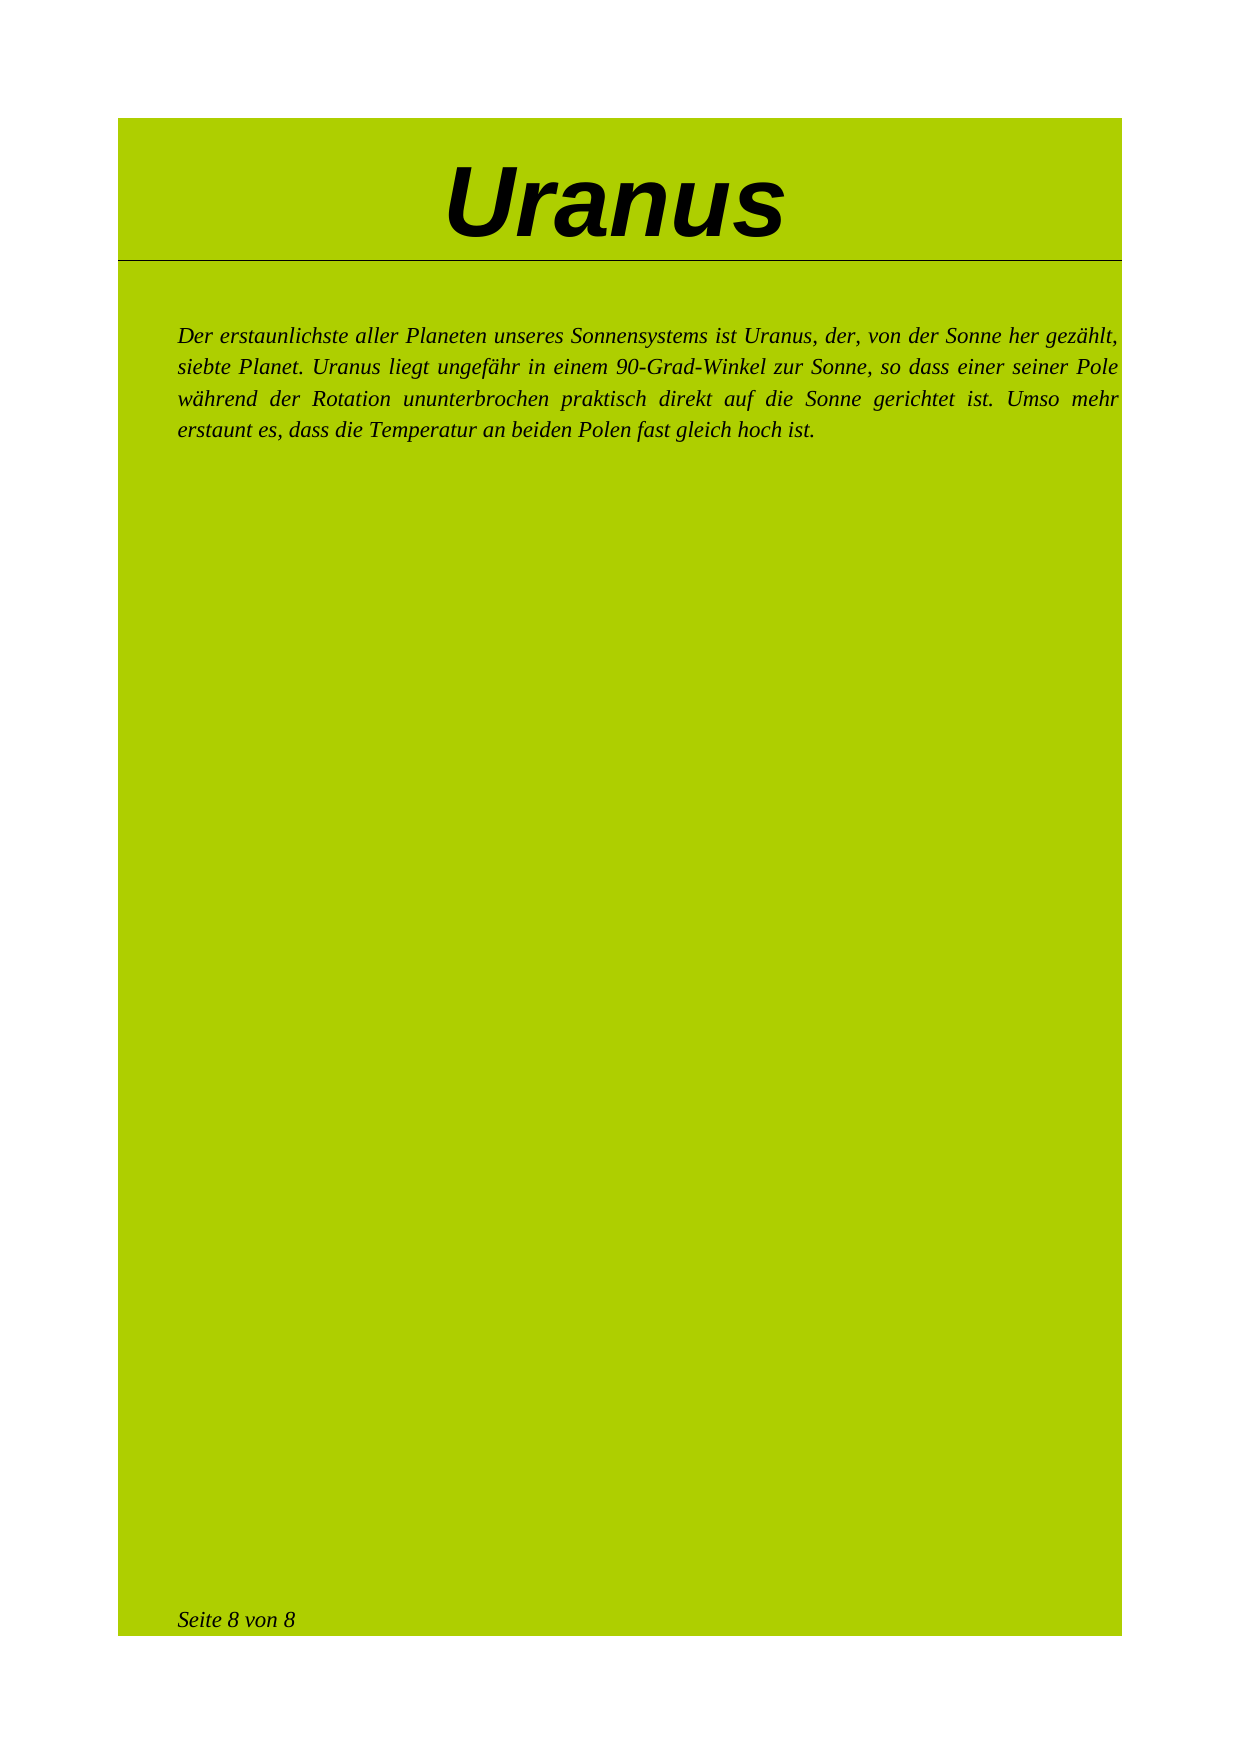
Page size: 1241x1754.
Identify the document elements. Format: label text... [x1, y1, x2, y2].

text Der erstaunlichste aller Planeten unseres Sonnensystems ist Uranus, der, von der Sonne her gezählt, siebte Planet. Uranus liegt ungefähr in einem 90-Grad-Winkel zur Sonne, so dass einer seiner Pole während der Rotation ununterbrochen praktisch direkt auf die Sonne gerichtet ist. Umso mehr erstaunt es, dass die Temperatur an beiden Polen fast gleich hoch ist. [177, 322, 1122, 443]
subtitle Uranus [118, 143, 1122, 260]
